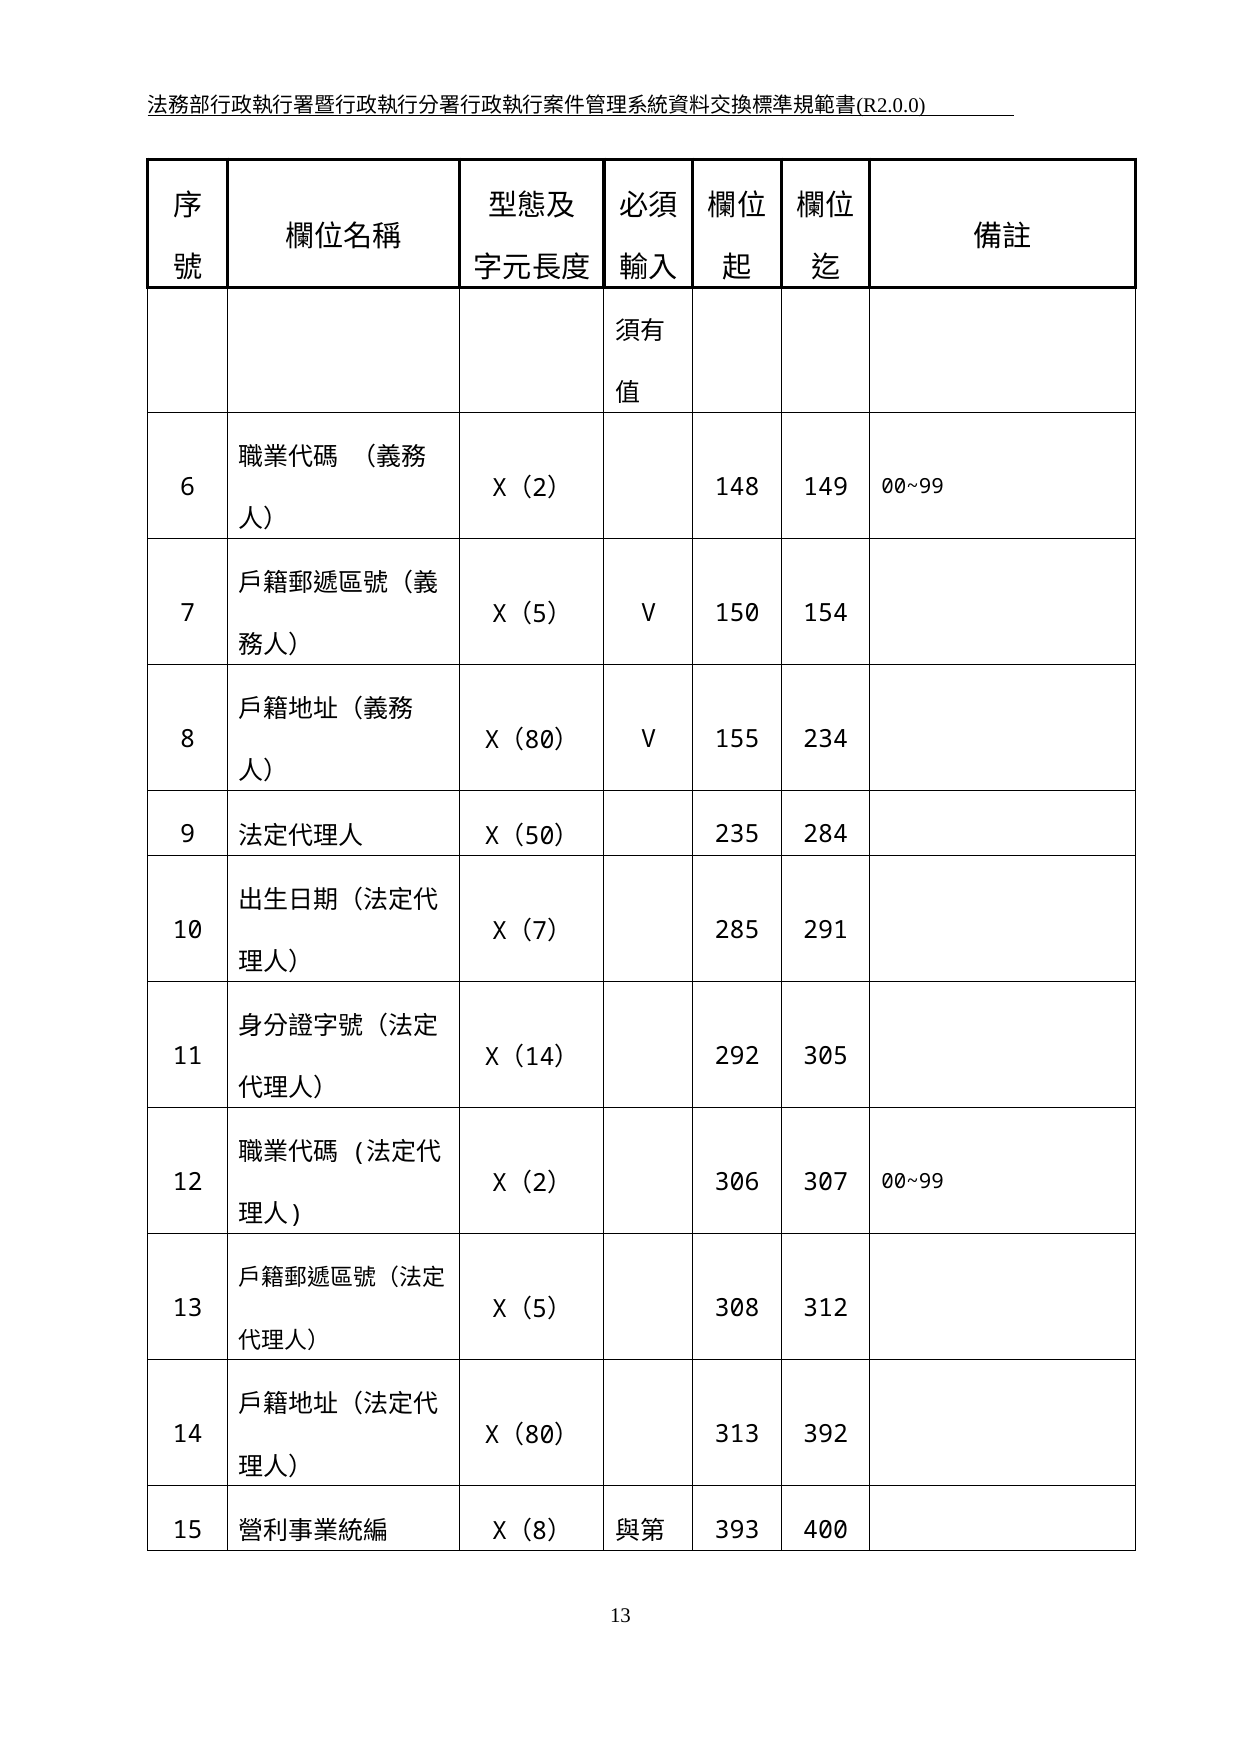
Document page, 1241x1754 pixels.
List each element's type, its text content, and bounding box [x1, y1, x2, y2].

table_cell X（2） [460, 413, 603, 538]
table_cell 150 [693, 539, 781, 664]
table_cell V [604, 539, 692, 664]
table_cell X（14） [460, 982, 603, 1107]
table_header 序號 [149, 161, 226, 286]
table_cell 00~99 [870, 413, 1135, 538]
table_cell X（50） [460, 791, 603, 855]
table_cell 8 [148, 665, 227, 790]
table_cell [604, 1108, 692, 1233]
table_cell [693, 289, 781, 412]
table_cell X（7） [460, 856, 603, 981]
table_cell 154 [782, 539, 869, 664]
table_cell [870, 791, 1135, 855]
table_cell 284 [782, 791, 869, 855]
table_cell 9 [148, 791, 227, 855]
table_cell 148 [693, 413, 781, 538]
table_cell 235 [693, 791, 781, 855]
table_header 欄位名稱 [229, 161, 458, 286]
table_cell 15 [148, 1486, 227, 1550]
table_cell 308 [693, 1234, 781, 1359]
table_cell 出生日期（法定代理人） [228, 856, 459, 981]
table_cell 戶籍地址（義務人） [228, 665, 459, 790]
table_cell 10 [148, 856, 227, 981]
table_cell 00~99 [870, 1108, 1135, 1233]
table_header 欄位 迄 [783, 161, 868, 286]
table_cell V [604, 665, 692, 790]
table_cell [228, 289, 459, 412]
table_cell [870, 982, 1135, 1107]
table_cell X（2） [460, 1108, 603, 1233]
table_cell [148, 289, 227, 412]
table_cell [604, 413, 692, 538]
table_cell [870, 856, 1135, 981]
table_cell 234 [782, 665, 869, 790]
table_cell [870, 539, 1135, 664]
table_cell 149 [782, 413, 869, 538]
table_cell 392 [782, 1360, 869, 1485]
table_cell 285 [693, 856, 781, 981]
table_cell 393 [693, 1486, 781, 1550]
table_cell [604, 982, 692, 1107]
table_cell 292 [693, 982, 781, 1107]
table_cell [870, 1486, 1135, 1550]
table_cell 305 [782, 982, 869, 1107]
table_cell X（5） [460, 539, 603, 664]
table_cell 戶籍郵遞區號（法定代理人） [228, 1234, 459, 1359]
table_cell 須有值 [604, 289, 692, 412]
table_cell [604, 791, 692, 855]
table_cell [604, 1234, 692, 1359]
table_cell 法定代理人 [228, 791, 459, 855]
table_cell X（80） [460, 665, 603, 790]
table_cell [870, 289, 1135, 412]
table_cell 400 [782, 1486, 869, 1550]
table_cell 7 [148, 539, 227, 664]
table_cell X（5） [460, 1234, 603, 1359]
table_cell 155 [693, 665, 781, 790]
table_header 必須 輸入 [606, 161, 691, 286]
table_cell 313 [693, 1360, 781, 1485]
table_cell 312 [782, 1234, 869, 1359]
table_cell 與第 [604, 1486, 692, 1550]
table_header 型態及 字元長度 [461, 161, 602, 286]
table_cell [870, 1234, 1135, 1359]
table_cell 戶籍郵遞區號（義務人） [228, 539, 459, 664]
table_cell 戶籍地址（法定代理人） [228, 1360, 459, 1485]
table_cell 306 [693, 1108, 781, 1233]
table_header 備註 [871, 161, 1134, 286]
table_cell [604, 856, 692, 981]
table_cell [870, 1360, 1135, 1485]
table_cell 13 [148, 1234, 227, 1359]
table_cell 職業代碼 (法定代理人) [228, 1108, 459, 1233]
table_cell [460, 289, 603, 412]
table_cell 職業代碼 （義務人） [228, 413, 459, 538]
table_cell [870, 665, 1135, 790]
table_header 欄位 起 [694, 161, 780, 286]
table_cell 營利事業統編 [228, 1486, 459, 1550]
table_cell X（80） [460, 1360, 603, 1485]
table_cell [604, 1360, 692, 1485]
table_cell 14 [148, 1360, 227, 1485]
table_cell [782, 289, 869, 412]
table_cell 11 [148, 982, 227, 1107]
table_cell 身分證字號（法定代理人） [228, 982, 459, 1107]
table_cell X（8） [460, 1486, 603, 1550]
table_cell 307 [782, 1108, 869, 1233]
table_cell 12 [148, 1108, 227, 1233]
table_cell 291 [782, 856, 869, 981]
table_cell 6 [148, 413, 227, 538]
